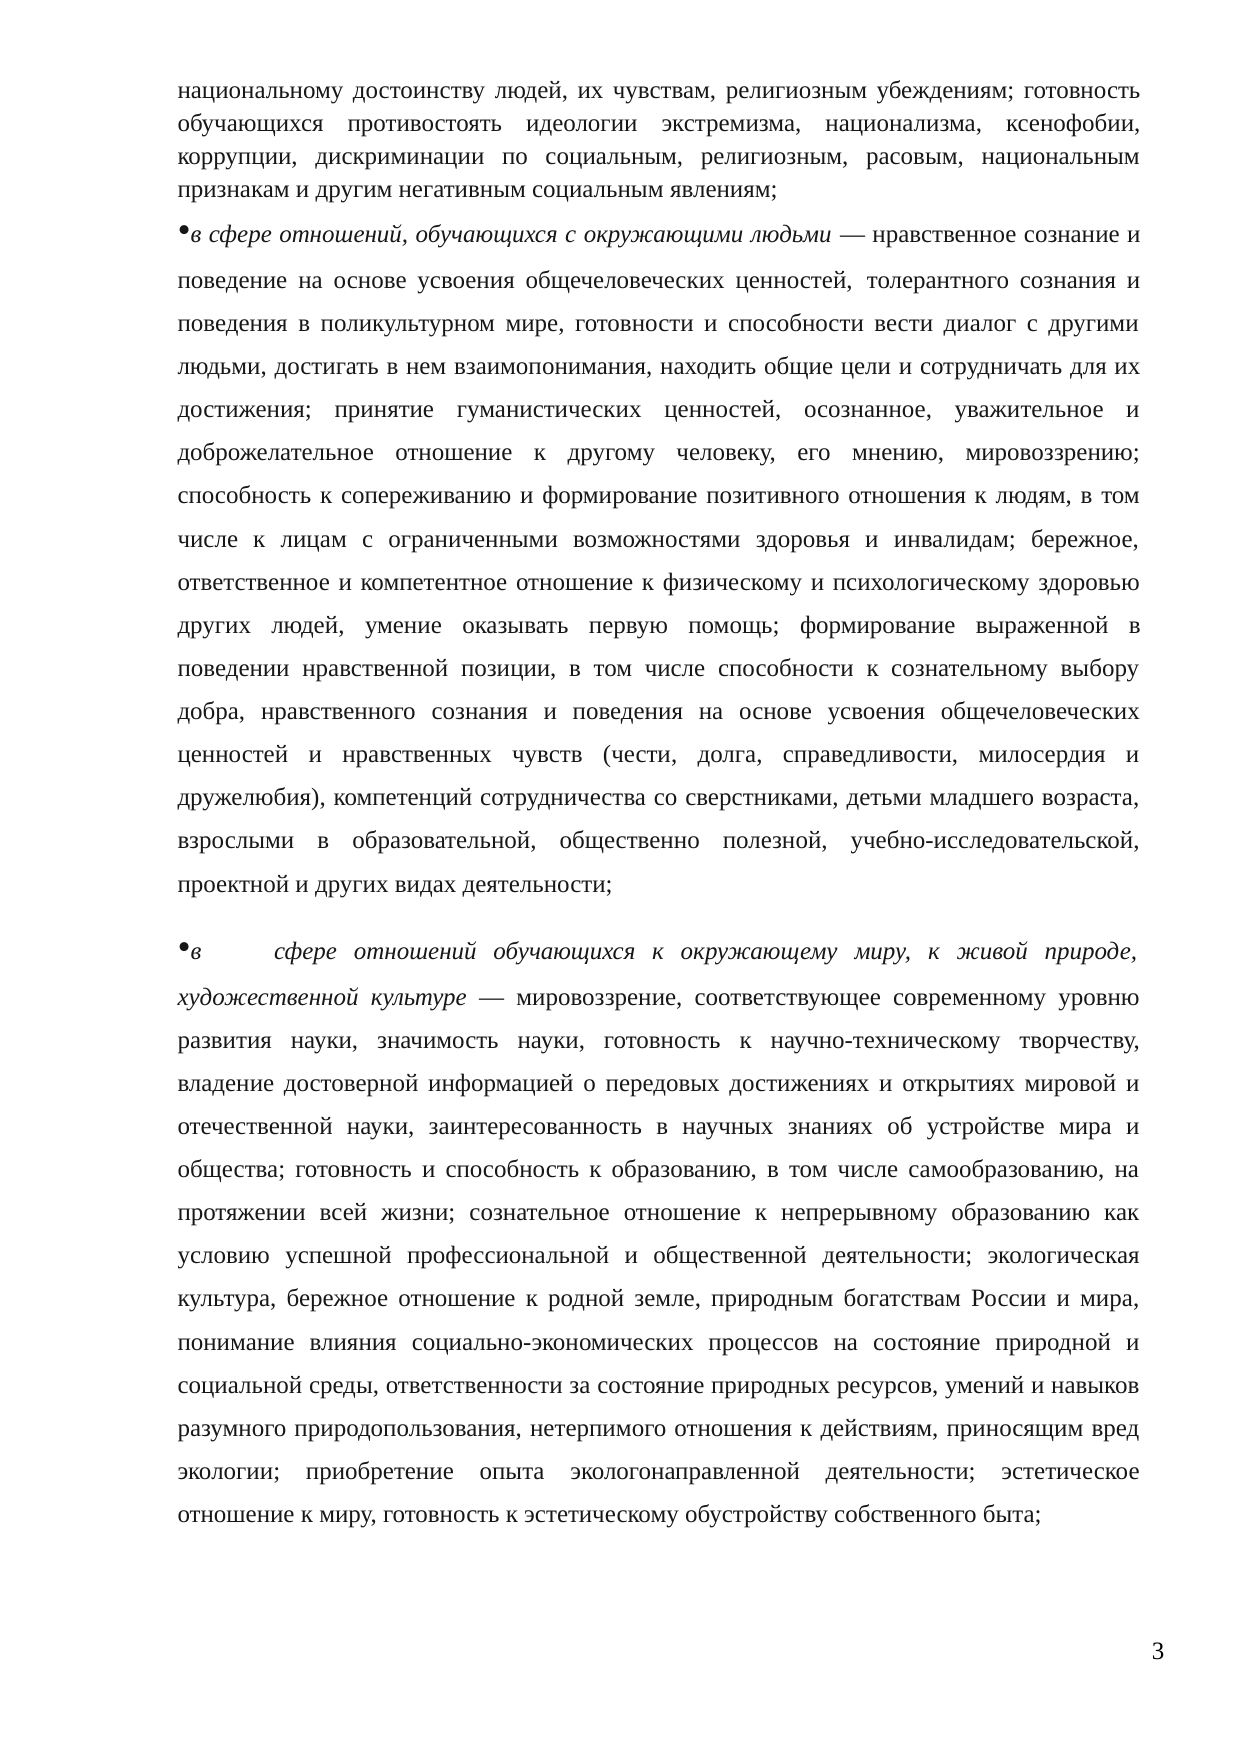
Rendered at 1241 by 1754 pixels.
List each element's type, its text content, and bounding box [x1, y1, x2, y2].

list в сфере отношений, обучающихся с окружающими людьми — нравственное сознание и поведение на основе усвоения общечеловеческих ценностей, толерантного сознания и поведения в поликультурном мире, готовности и способности вести диалог с другими людьми, достигать в нем взаимопонимания, находить общие цели и сотрудничать для их достижения; принятие гуманистических ценностей, осознанное, уважительное и доброжелательное отношение к другому человеку, его мнению, мировоззрению; способность к сопереживанию и формирование позитивного отношения к людям, в том числе к лицам с ограниченными возможностями здоровья и инвалидам; бережное, ответственное и компетентное отношение к физическому и психологическому здоровью других людей, умение оказывать первую помощь; формирование выраженной в поведении нравственной позиции, в том числе способности к сознательному выбору добра, нравственного сознания и поведения на основе усвоения общечеловеческих ценностей и нравственных чувств (чести, долга, справедливости, милосердия и дружелюбия), компетенций сотрудничества со сверстниками, детьми младшего возраста, взрослыми в образовательной, общественно полезной, учебно-исследовательской, проектной и других видах деятельности; [177, 207, 1140, 897]
text национальному достоинству людей, их чувствам, религиозным убеждениям; готовность обучающихся противостоять идеологии экстремизма, национализма, ксенофобии, коррупции, дискриминации по социальным, религиозным, расовым, национальным признакам и другим негативным социальным явлениям; [177, 75, 1141, 203]
list в сфере отношений обучающихся к окружающему миру, к живой природе, художественной культуре — мировоззрение, соответствующее современному уровню развития науки, значимость науки, готовность к научно-техническому творчеству, владение достоверной информацией о передовых достижениях и открытиях мировой и отечественной науки, заинтересованность в научных знаниях об устройстве мира и общества; готовность и способность к образованию, в том числе самообразованию, на протяжении всей жизни; сознательное отношение к непрерывному образованию как условию успешной профессиональной и общественной деятельности; экологическая культура, бережное отношение к родной земле, природным богатствам России и мира, понимание влияния социально-экономических процессов на состояние природной и социальной среды, ответственности за состояние природных ресурсов, умений и навыков разумного природопользования, нетерпимого отношения к действиям, приносящим вред экологии; приобретение опыта экологонаправленной деятельности; эстетическое отношение к миру, готовность к эстетическому обустройству собственного быта; [177, 924, 1140, 1528]
